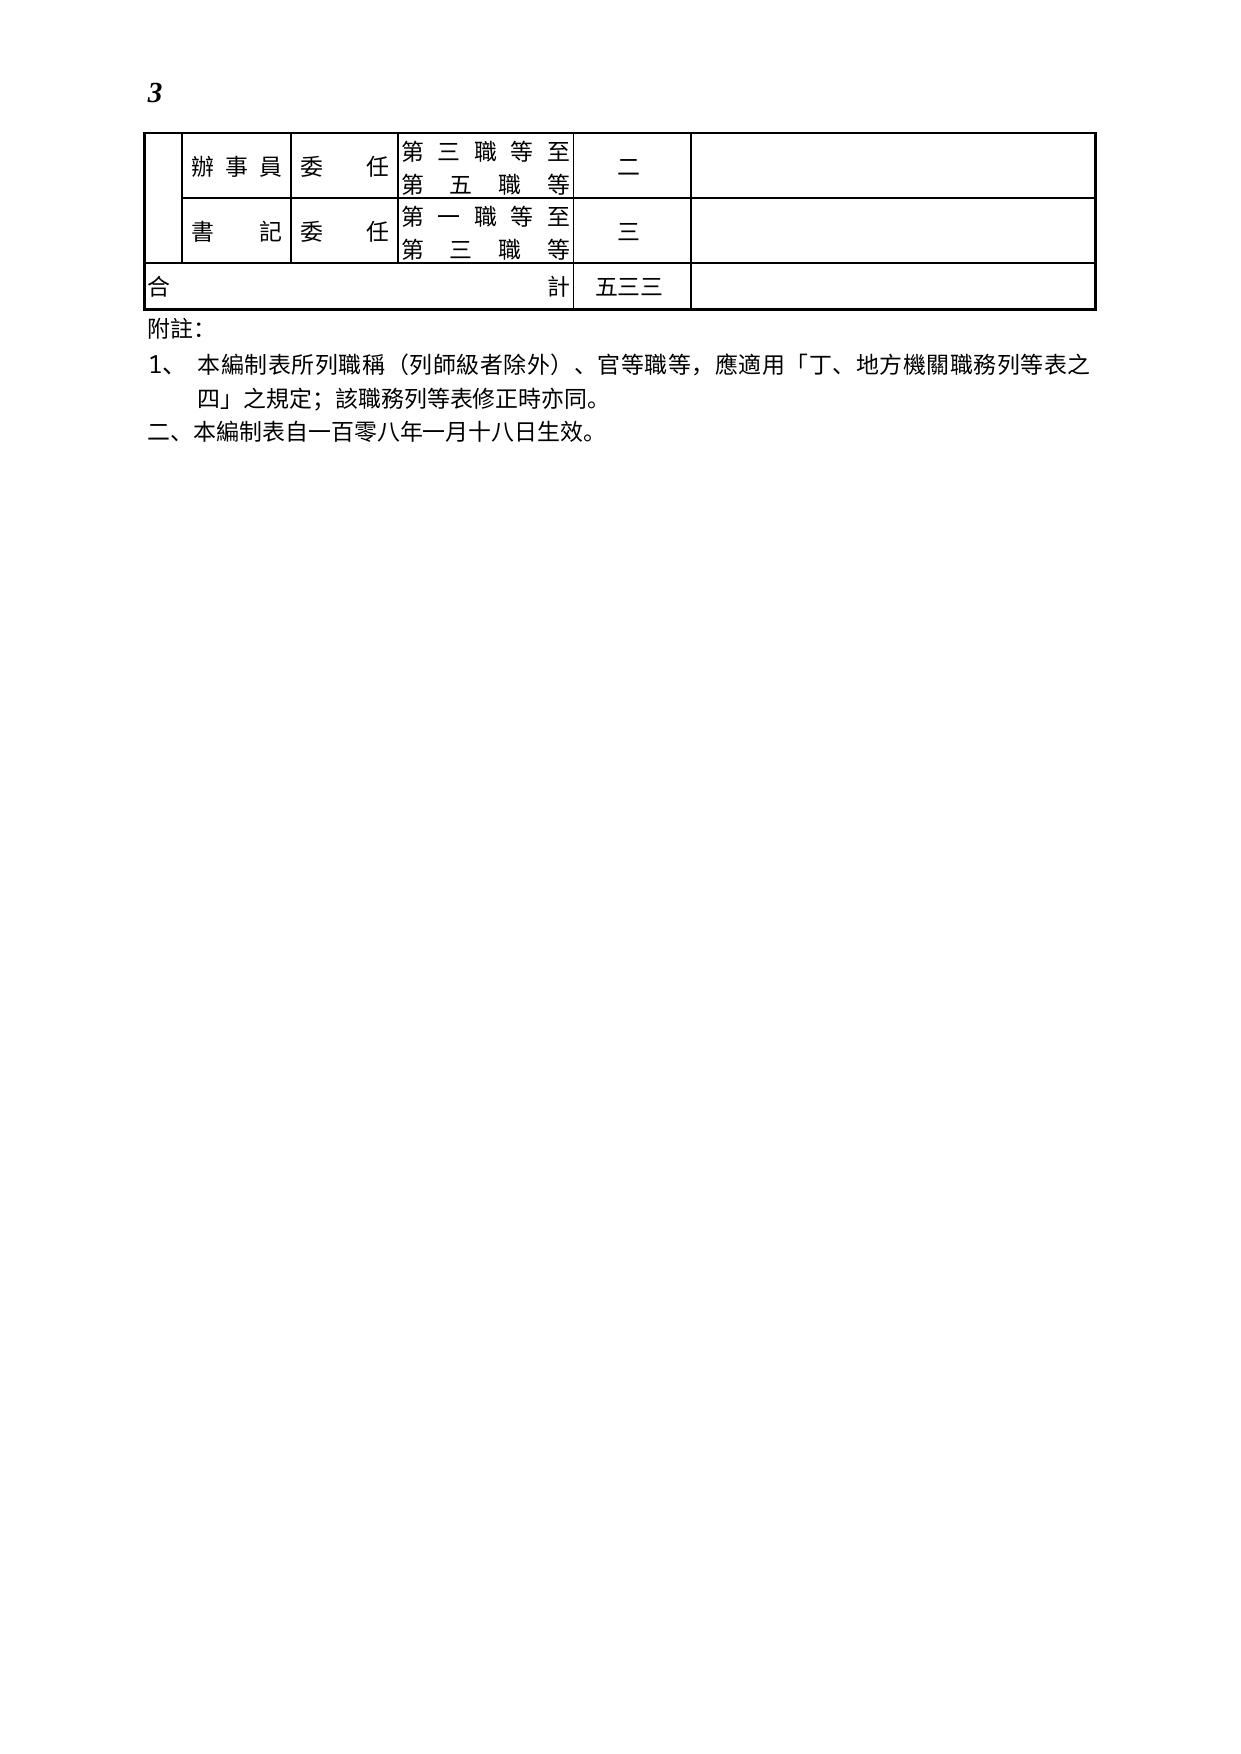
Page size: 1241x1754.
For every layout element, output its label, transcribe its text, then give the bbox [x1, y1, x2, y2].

table_cell 委任 [292, 199, 397, 262]
list 民政７－５ [1174, 383, 1231, 492]
table_cell 三 [574, 199, 690, 262]
text 附註： [148, 311, 1063, 344]
table_cell [146, 134, 181, 262]
list [1165, 374, 1240, 543]
text 二、本編制表自一百零八年一月十八日生效。 [148, 414, 1063, 447]
table_cell 書記 [183, 199, 290, 262]
table_cell 辦事員 [183, 134, 290, 197]
table_cell [692, 264, 1094, 308]
table_cell [692, 134, 1094, 197]
table_cell 二 [574, 134, 690, 197]
table_cell 五三三 [574, 264, 690, 308]
table_cell 合計 [146, 264, 573, 308]
table_cell [692, 199, 1094, 262]
table_cell 第三職等至 第五職等 [399, 134, 573, 197]
list 本編制表所列職稱（列師級者除外）、官等職等，應適用「丁、地方機關職務列等表之四」之規定；該職務列等表修正時亦同。 [148, 344, 1092, 414]
table_cell 委任 [292, 134, 397, 197]
table_cell 第一職等至 第三職等 [399, 199, 573, 262]
